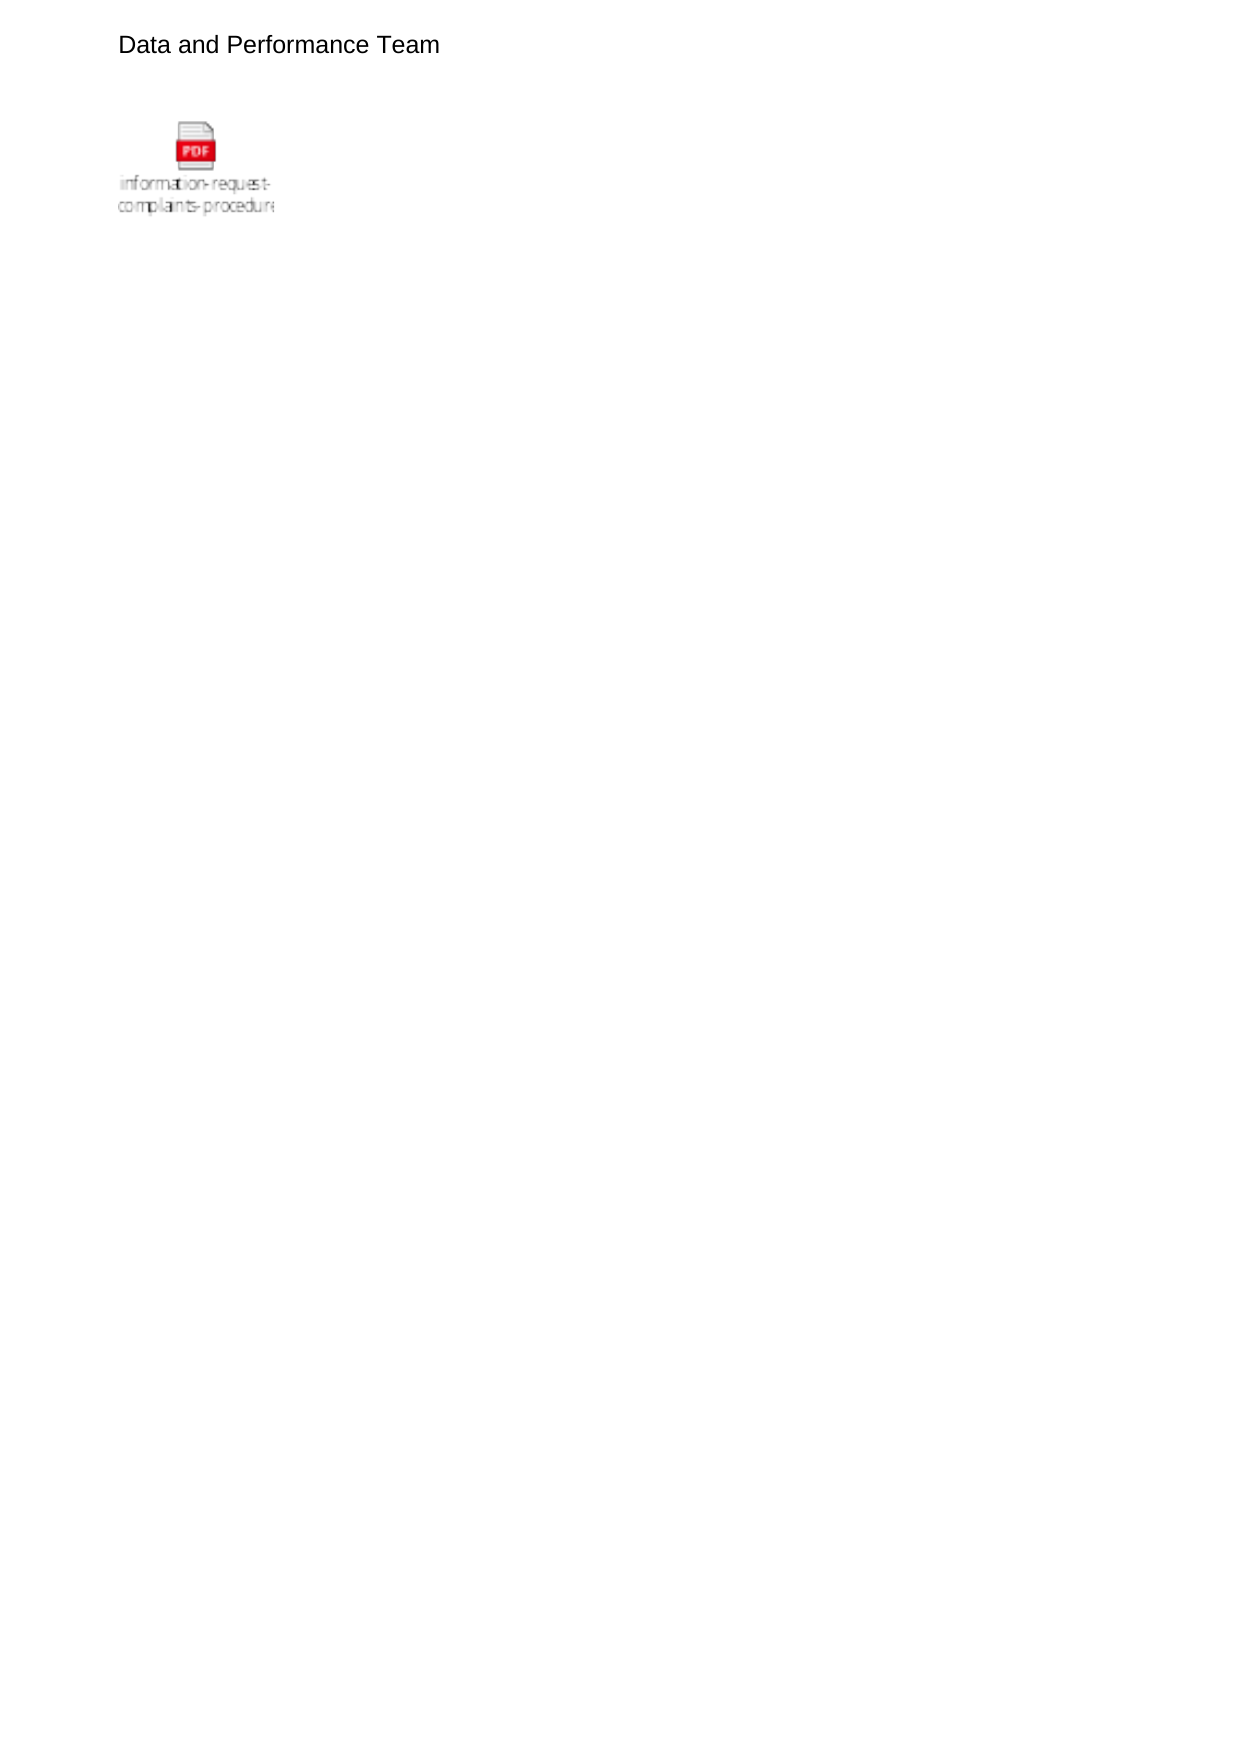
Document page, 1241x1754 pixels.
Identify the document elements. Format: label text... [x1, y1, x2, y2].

text Data and Performance Team [118, 30, 1122, 59]
